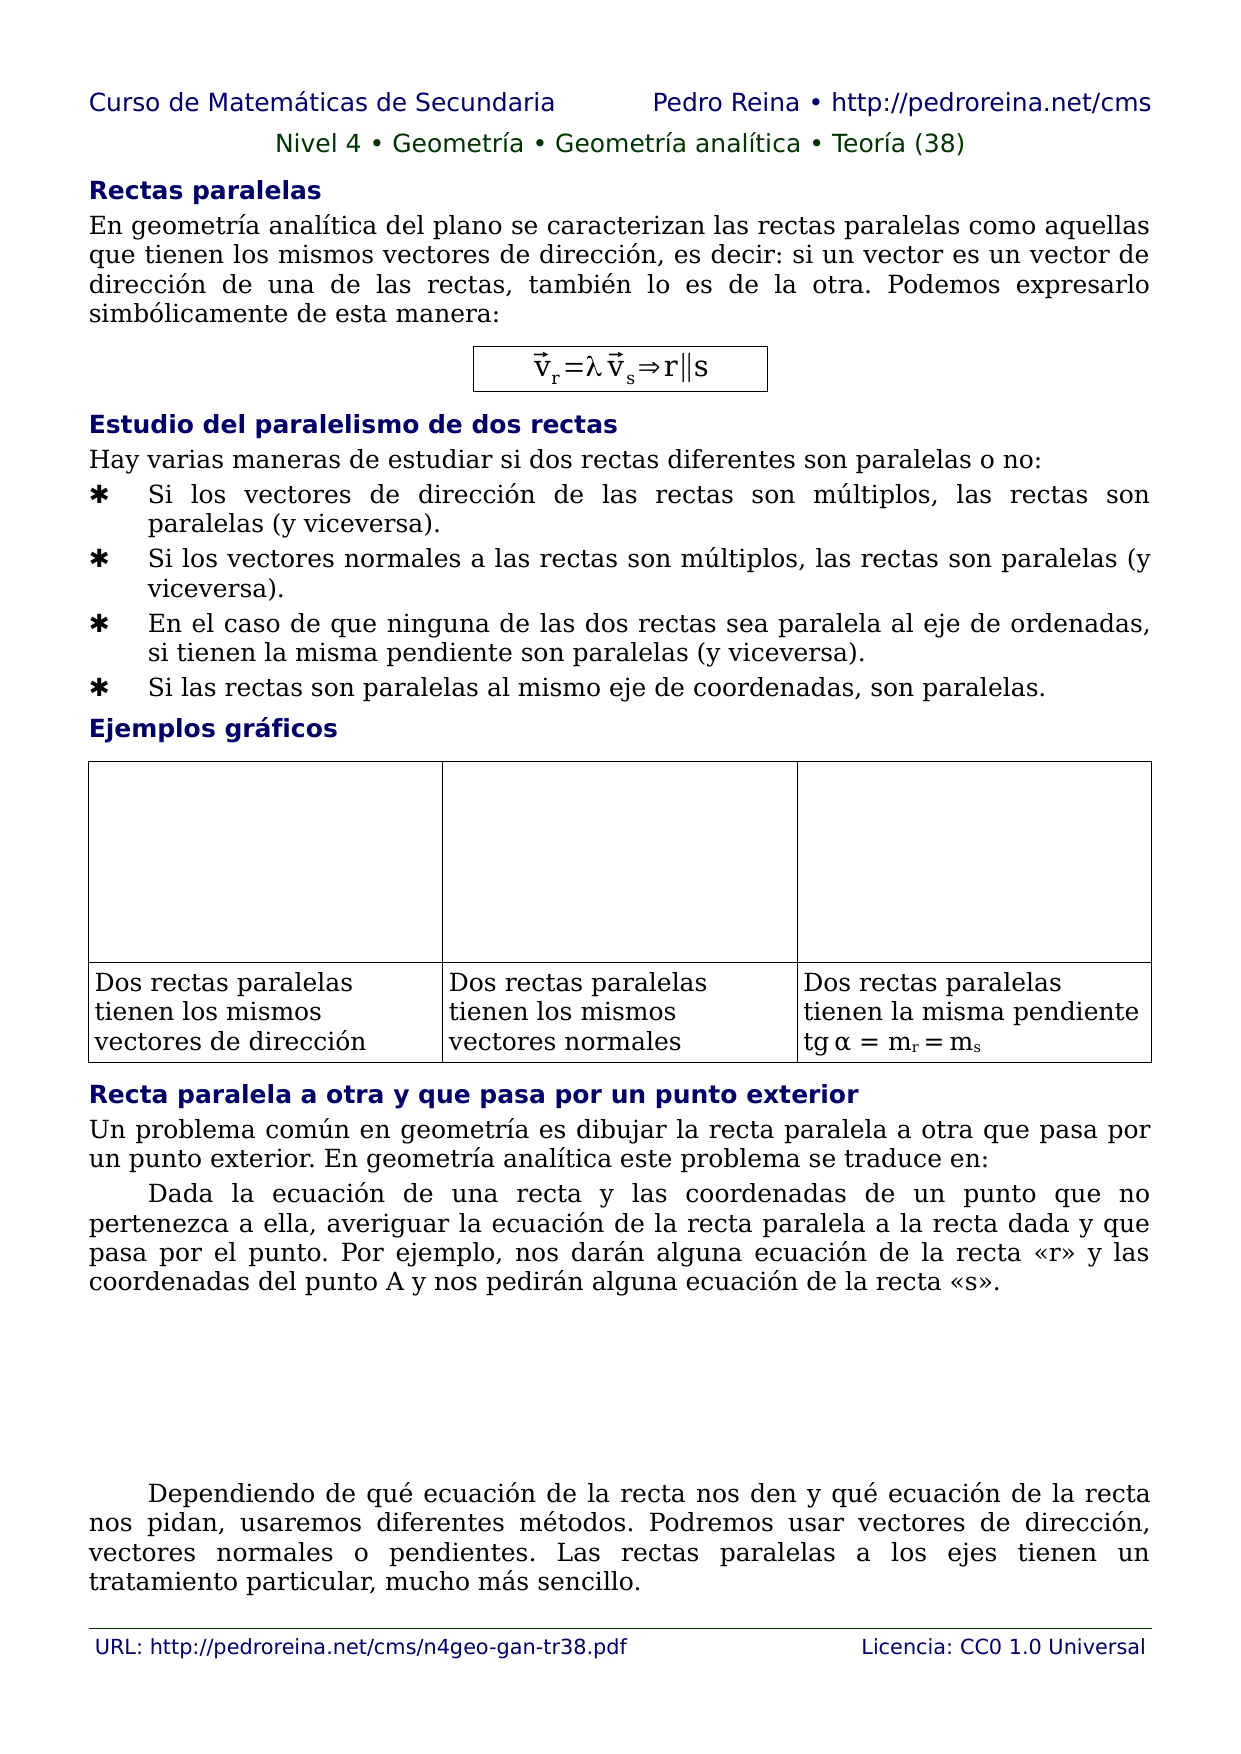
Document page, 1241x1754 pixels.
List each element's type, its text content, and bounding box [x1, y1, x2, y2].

text Hay varias maneras de estudiar si dos rectas diferentes son paralelas o no: [88, 445, 1152, 474]
text Un problema común en geometría es dibujar la recta paralela a otra que pasa por un punto exterior. En geometría analítica este problema se traduce en: [88, 1115, 1152, 1174]
text En geometría analítica del plano se caracterizan las rectas paralelas como aquellas que tienen los mismos vectores de dirección, es decir: si un vector es un vector de dirección de una de las rectas, también lo es de la otra. Podemos expresarlo simbólicamente de esta manera: [88, 211, 1152, 328]
text Dada la ecuación de una recta y las coordenadas de un punto que no pertenezca a ella, averiguar la ecuación de la recta paralela a la recta dada y que pasa por el punto. Por ejemplo, nos darán alguna ecuación de la recta «r» y las coordenadas del punto A y nos pedirán alguna ecuación de la recta «s». [88, 1180, 1152, 1296]
table_cell Dos rectas paralelas tienen la misma pendiente tg α = mr = ms [798, 963, 1151, 1062]
table_header [89, 762, 442, 962]
list En el caso de que ninguna de las dos rectas sea paralela al eje de ordenadas, si tienen la misma pendiente son paralelas (y viceversa). [88, 609, 1152, 667]
table_cell Dos rectas paralelas tienen los mismos vectores de dirección [89, 963, 442, 1062]
text Estudio del paralelismo de dos rectas [88, 410, 1152, 439]
table_cell Dos rectas paralelas tienen los mismos vectores normales [443, 963, 797, 1062]
table_header [443, 762, 797, 962]
text Nivel 4 • Geometría • Geometría analítica • Teoría (38) [88, 129, 1152, 159]
table_header [798, 762, 1151, 962]
text Recta paralela a otra y que pasa por un punto exterior [88, 1080, 1152, 1109]
text Curso de Matemáticas de Secundaria Pedro Reina • http://pedroreina.net/cms [88, 88, 1152, 118]
list Si los vectores de dirección de las rectas son múltiplos, las rectas son paralelas (y viceversa). [88, 480, 1152, 539]
list Si los vectores normales a las rectas son múltiplos, las rectas son paralelas (y viceversa). [88, 545, 1152, 603]
text Dependiendo de qué ecuación de la recta nos den y qué ecuación de la recta nos pidan, usaremos diferentes métodos. Podremos usar vectores de dirección, vectores normales o pendientes. Las rectas paralelas a los ejes tienen un tratamiento particular, mucho más sencillo. [88, 1479, 1152, 1596]
list Si las rectas son paralelas al mismo eje de coordenadas, son paralelas. [88, 673, 1152, 702]
text Ejemplos gráficos [88, 714, 1152, 743]
text Rectas paralelas [88, 176, 1152, 206]
